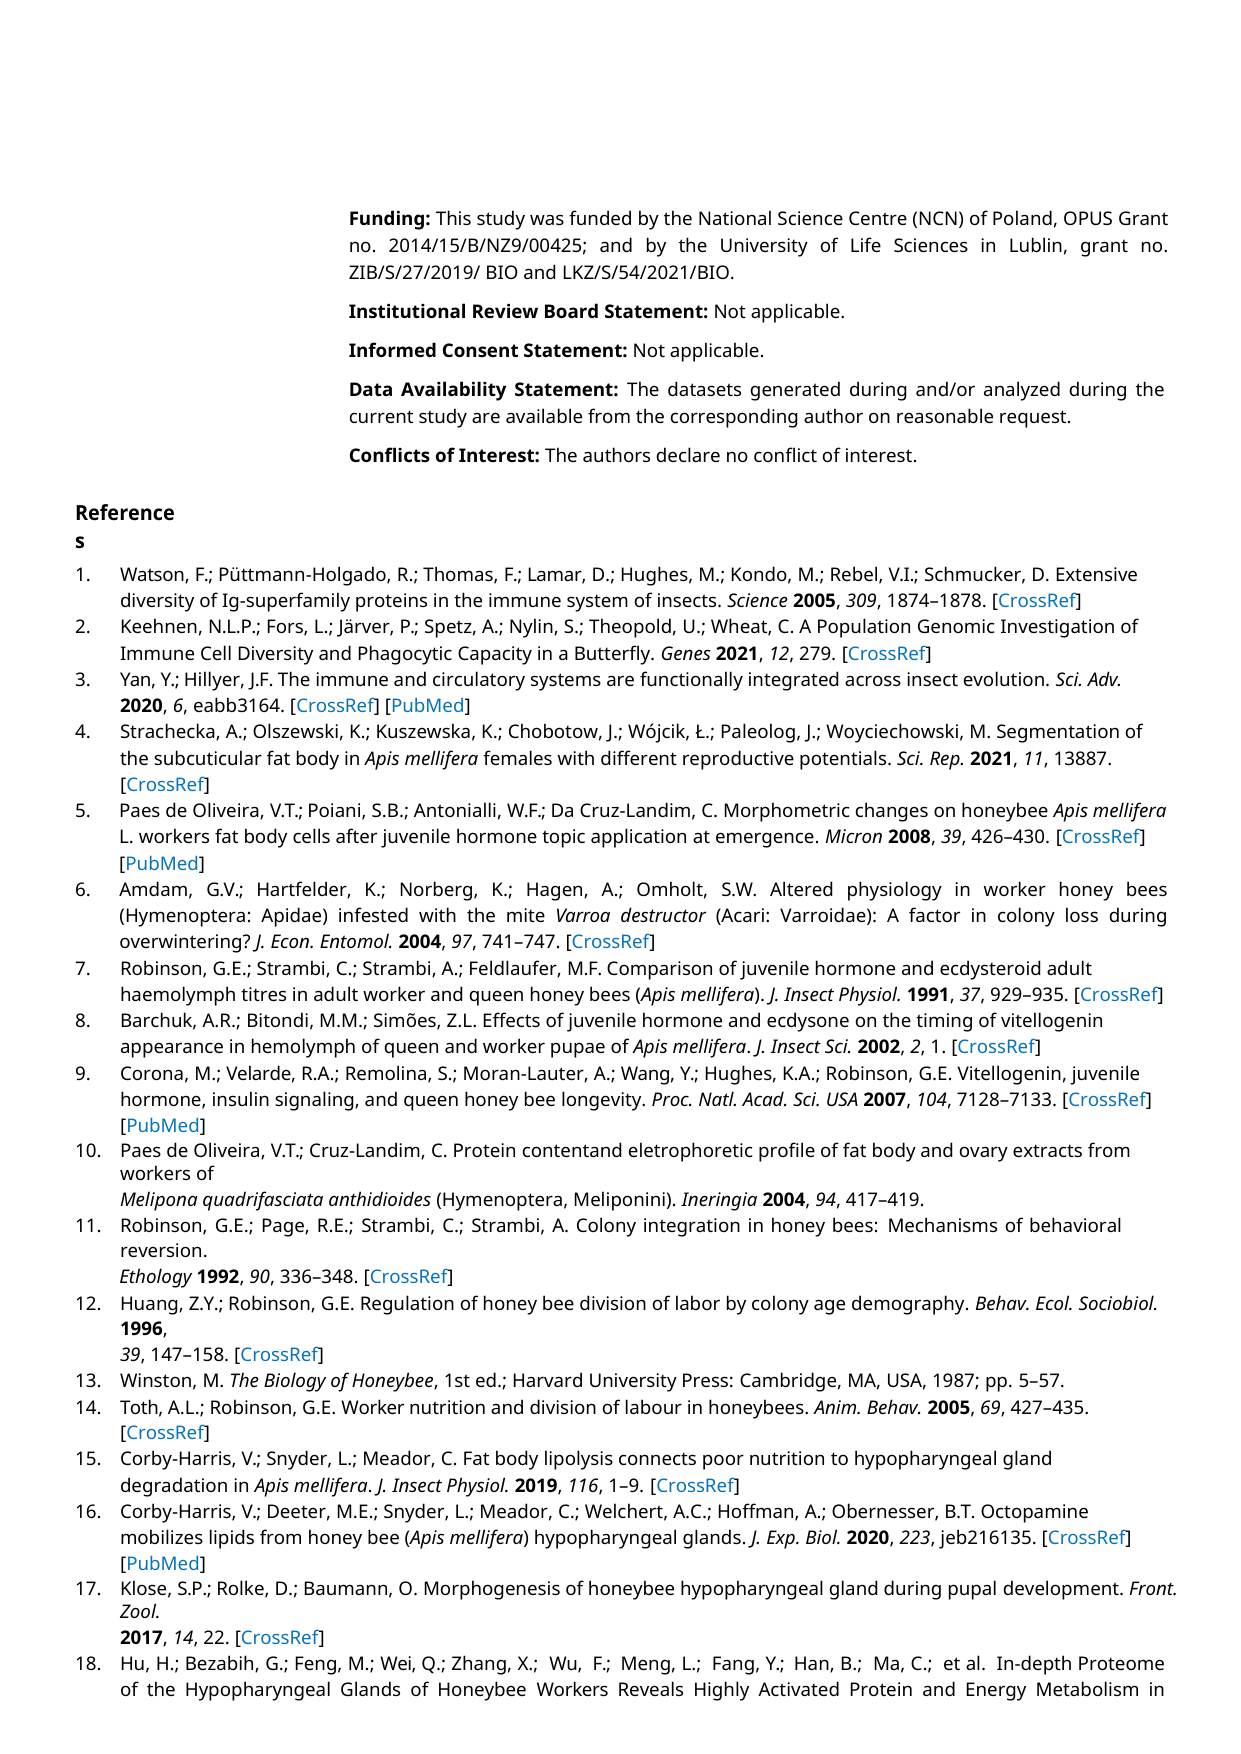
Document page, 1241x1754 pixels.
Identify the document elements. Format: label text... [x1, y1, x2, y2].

list Hu, H.; Bezabih, G.; Feng, M.; Wei, Q.; Zhang, X.; Wu, F.; Meng, L.; Fang, Y.; Han, B.; Ma, C.; et al. In-depth Proteome of the Hypopharyngeal Glands of Honeybee Workers Reveals Highly Activated Protein and Energy Metabolism in [75, 1650, 1166, 1702]
text Informed Consent Statement: Not applicable. [348, 337, 1180, 363]
list Klose, S.P.; Rolke, D.; Baumann, O. Morphogenesis of honeybee hypopharyngeal gland during pupal development. Front. Zool. [75, 1577, 1180, 1623]
text Conflicts of Interest: The authors declare no conflict of interest. [348, 442, 1180, 468]
text Ethology 1992, 90, 336–348. [CrossRef] [119, 1264, 1180, 1289]
list Paes de Oliveira, V.T.; Cruz-Landim, C. Protein contentand eletrophoretic profile of fat body and ovary extracts from workers of [75, 1139, 1180, 1185]
subtitle References [75, 498, 179, 555]
list Paes de Oliveira, V.T.; Poiani, S.B.; Antonialli, W.F.; Da Cruz-Landim, C. Morphometric changes on honeybee Apis mellifera L. workers fat body cells after juvenile hormone topic application at emergence. Micron 2008, 39, 426–430. [CrossRef] [PubMed] [75, 798, 1169, 876]
list Strachecka, A.; Olszewski, K.; Kuszewska, K.; Chobotow, J.; Wójcik, Ł.; Paleolog, J.; Woyciechowski, M. Segmentation of the subcuticular fat body in Apis mellifera females with different reproductive potentials. Sci. Rep. 2021, 11, 13887. [CrossRef] [75, 719, 1165, 797]
list Robinson, G.E.; Strambi, C.; Strambi, A.; Feldlaufer, M.F. Comparison of juvenile hormone and ecdysteroid adult haemolymph titres in adult worker and queen honey bees (Apis mellifera). J. Insect Physiol. 1991, 37, 929–935. [CrossRef] [75, 955, 1165, 1007]
text 2017, 14, 22. [CrossRef] [120, 1624, 1180, 1649]
list Huang, Z.Y.; Robinson, G.E. Regulation of honey bee division of labor by colony age demography. Behav. Ecol. Sociobiol. 1996, [75, 1290, 1180, 1341]
list Yan, Y.; Hillyer, J.F. The immune and circulatory systems are functionally integrated across insect evolution. Sci. Adv. 2020, 6, eabb3164. [CrossRef] [PubMed] [75, 666, 1168, 718]
text Data Availability Statement: The datasets generated during and/or analyzed during the current study are available from the corresponding author on reasonable request. [348, 376, 1166, 428]
list Barchuk, A.R.; Bitondi, M.M.; Simões, Z.L. Effects of juvenile hormone and ecdysone on the timing of vitellogenin appearance in hemolymph of queen and worker pupae of Apis mellifera. J. Insect Sci. 2002, 2, 1. [CrossRef] [75, 1008, 1166, 1059]
list Corona, M.; Velarde, R.A.; Remolina, S.; Moran-Lauter, A.; Wang, Y.; Hughes, K.A.; Robinson, G.E. Vitellogenin, juvenile hormone, insulin signaling, and queen honey bee longevity. Proc. Natl. Acad. Sci. USA 2007, 104, 7128–7133. [CrossRef] [PubMed] [75, 1060, 1168, 1138]
list Watson, F.; Püttmann-Holgado, R.; Thomas, F.; Lamar, D.; Hughes, M.; Kondo, M.; Rebel, V.I.; Schmucker, D. Extensive diversity of Ig-superfamily proteins in the immune system of insects. Science 2005, 309, 1874–1878. [CrossRef] [75, 561, 1166, 613]
list Corby-Harris, V.; Snyder, L.; Meador, C. Fat body lipolysis connects poor nutrition to hypopharyngeal gland degradation in Apis mellifera. J. Insect Physiol. 2019, 116, 1–9. [CrossRef] [75, 1446, 1165, 1497]
list Robinson, G.E.; Page, R.E.; Strambi, C.; Strambi, A. Colony integration in honey bees: Mechanisms of behavioral reversion. [75, 1212, 1180, 1263]
list Keehnen, N.L.P.; Fors, L.; Järver, P.; Spetz, A.; Nylin, S.; Theopold, U.; Wheat, C. A Population Genomic Investigation of Immune Cell Diversity and Phagocytic Capacity in a Butterfly. Genes 2021, 12, 279. [CrossRef] [75, 614, 1166, 666]
list Corby-Harris, V.; Deeter, M.E.; Snyder, L.; Meador, C.; Welchert, A.C.; Hoffman, A.; Obernesser, B.T. Octopamine mobilizes lipids from honey bee (Apis mellifera) hypopharyngeal glands. J. Exp. Biol. 2020, 223, jeb216135. [CrossRef] [PubMed] [75, 1498, 1166, 1576]
text Funding: This study was funded by the National Science Centre (NCN) of Poland, OPUS Grant no. 2014/15/B/NZ9/00425; and by the University of Life Sciences in Lublin, grant no. ZIB/S/27/2019/ BIO and LKZ/S/54/2021/BIO. [348, 206, 1169, 284]
text 39, 147–158. [CrossRef] [120, 1342, 1180, 1367]
list Amdam, G.V.; Hartfelder, K.; Norberg, K.; Hagen, A.; Omholt, S.W. Altered physiology in worker honey bees (Hymenoptera: Apidae) infested with the mite Varroa destructor (Acari: Varroidae): A factor in colony loss during overwintering? J. Econ. Entomol. 2004, 97, 741–747. [CrossRef] [75, 876, 1168, 954]
text Melipona quadrifasciata anthidioides (Hymenoptera, Meliponini). Ineringia 2004, 94, 417–419. [120, 1186, 1180, 1212]
text Institutional Review Board Statement: Not applicable. [348, 298, 1180, 324]
list Toth, A.L.; Robinson, G.E. Worker nutrition and division of labour in honeybees. Anim. Behav. 2005, 69, 427–435. [CrossRef] [75, 1394, 1180, 1445]
list Winston, M. The Biology of Honeybee, 1st ed.; Harvard University Press: Cambridge, MA, USA, 1987; pp. 5–57. [75, 1368, 1180, 1393]
